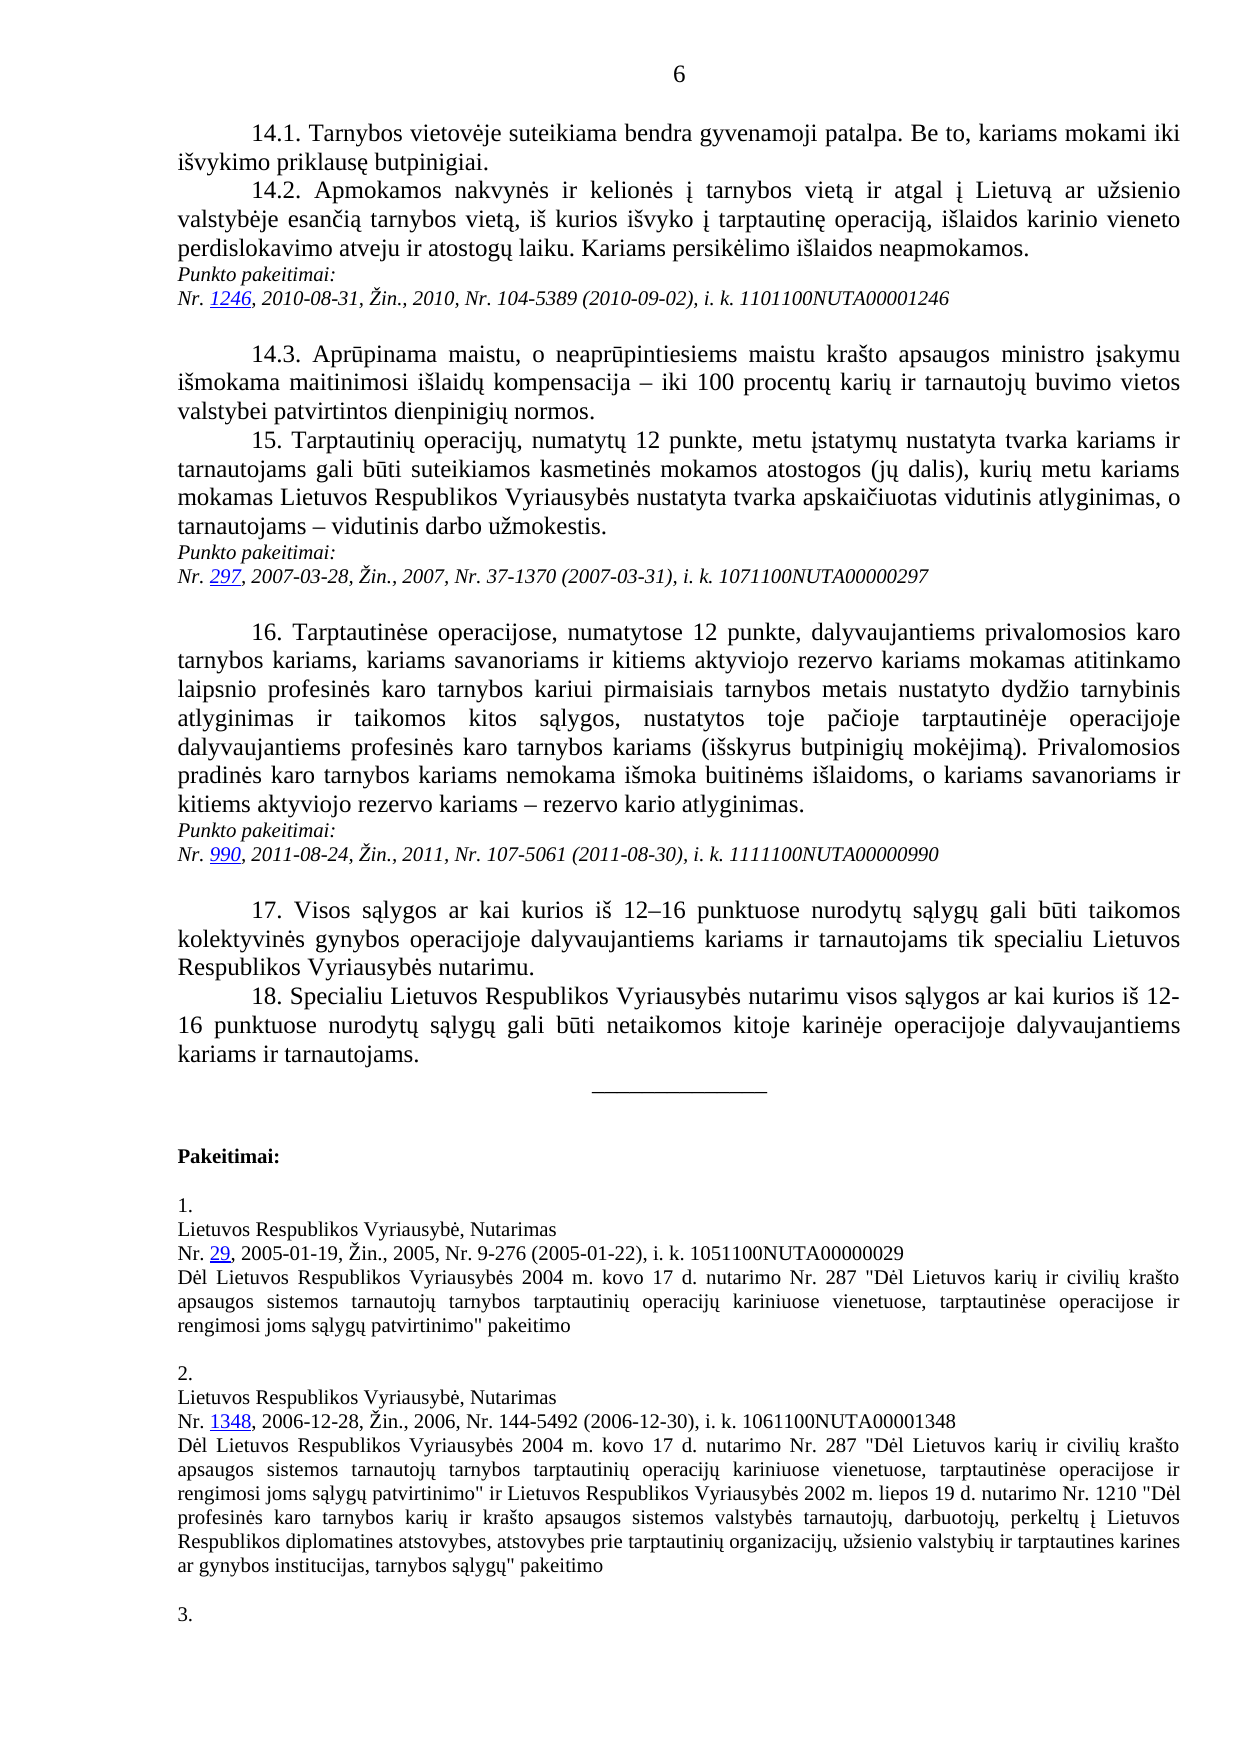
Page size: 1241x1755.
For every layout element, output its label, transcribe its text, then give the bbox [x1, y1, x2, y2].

text ______________ [177, 1067, 1181, 1096]
text Lietuvos Respublikos Vyriausybė, Nutarimas [177, 1385, 1181, 1409]
text 15. Tarptautinių operacijų, numatytų 12 punkte, metu įstatymų nustatyta tvarka kariams ir tarnautojams gali būti suteikiamos kasmetinės mokamos atostogos (jų dalis), kurių metu kariams mokamas Lietuvos Respublikos Vyriausybės nustatyta tvarka apskaičiuotas vidutinis atlyginimas, o tarnautojams – vidutinis darbo užmokestis. [177, 425, 1181, 540]
text 17. Visos sąlygos ar kai kurios iš 12–16 punktuose nurodytų sąlygų gali būti taikomos kolektyvinės gynybos operacijoje dalyvaujantiems kariams ir tarnautojams tik specialiu Lietuvos Respublikos Vyriausybės nutarimu. [177, 895, 1181, 981]
text Nr. 990, 2011-08-24, Žin., 2011, Nr. 107-5061 (2011-08-30), i. k. 1111100NUTA00000990 [177, 842, 1181, 866]
text Nr. 297, 2007-03-28, Žin., 2007, Nr. 37-1370 (2007-03-31), i. k. 1071100NUTA00000297 [177, 564, 1181, 588]
text 14.2. Apmokamos nakvynės ir kelionės į tarnybos vietą ir atgal į Lietuvą ar užsienio valstybėje esančią tarnybos vietą, iš kurios išvyko į tarptautinę operaciją, išlaidos karinio vieneto perdislokavimo atveju ir atostogų laiku. Kariams persikėlimo išlaidos neapmokamos. [177, 176, 1181, 262]
text Nr. 1348, 2006-12-28, Žin., 2006, Nr. 144-5492 (2006-12-30), i. k. 1061100NUTA00001348 [177, 1409, 1181, 1433]
text Pakeitimai: [177, 1144, 1181, 1168]
text Punkto pakeitimai: [177, 540, 1181, 564]
text 3. [177, 1602, 1181, 1626]
text Lietuvos Respublikos Vyriausybė, Nutarimas [177, 1217, 1181, 1241]
text Nr. 1246, 2010-08-31, Žin., 2010, Nr. 104-5389 (2010-09-02), i. k. 1101100NUTA00001246 [177, 286, 1181, 310]
text 14.1. Tarnybos vietovėje suteikiama bendra gyvenamoji patalpa. Be to, kariams mokami iki išvykimo priklausę butpinigiai. [177, 118, 1181, 176]
text Punkto pakeitimai: [177, 818, 1181, 842]
text 14.3. Aprūpinama maistu, o neaprūpintiesiems maistu krašto apsaugos ministro įsakymu išmokama maitinimosi išlaidų kompensacija – iki 100 procentų karių ir tarnautojų buvimo vietos valstybei patvirtintos dienpinigių normos. [177, 339, 1181, 425]
text 18. Specialiu Lietuvos Respublikos Vyriausybės nutarimu visos sąlygos ar kai kurios iš 12-16 punktuose nurodytų sąlygų gali būti netaikomos kitoje karinėje operacijoje dalyvaujantiems kariams ir tarnautojams. [177, 981, 1181, 1067]
text 1. [177, 1192, 1181, 1217]
text Dėl Lietuvos Respublikos Vyriausybės 2004 m. kovo 17 d. nutarimo Nr. 287 "Dėl Lietuvos karių ir civilių krašto apsaugos sistemos tarnautojų tarnybos tarptautinių operacijų kariniuose vienetuose, tarptautinėse operacijose ir rengimosi joms sąlygų patvirtinimo" ir Lietuvos Respublikos Vyriausybės 2002 m. liepos 19 d. nutarimo Nr. 1210 "Dėl profesinės karo tarnybos karių ir krašto apsaugos sistemos valstybės tarnautojų, darbuotojų, perkeltų į Lietuvos Respublikos diplomatines atstovybes, atstovybes prie tarptautinių organizacijų, užsienio valstybių ir tarptautines karines ar gynybos institucijas, tarnybos sąlygų" pakeitimo [177, 1433, 1181, 1577]
text Dėl Lietuvos Respublikos Vyriausybės 2004 m. kovo 17 d. nutarimo Nr. 287 "Dėl Lietuvos karių ir civilių krašto apsaugos sistemos tarnautojų tarnybos tarptautinių operacijų kariniuose vienetuose, tarptautinėse operacijose ir rengimosi joms sąlygų patvirtinimo" pakeitimo [177, 1265, 1181, 1337]
text Nr. 29, 2005-01-19, Žin., 2005, Nr. 9-276 (2005-01-22), i. k. 1051100NUTA00000029 [177, 1241, 1181, 1265]
text Punkto pakeitimai: [177, 262, 1181, 286]
text 16. Tarptautinėse operacijose, numatytose 12 punkte, dalyvaujantiems privalomosios karo tarnybos kariams, kariams savanoriams ir kitiems aktyviojo rezervo kariams mokamas atitinkamo laipsnio profesinės karo tarnybos kariui pirmaisiais tarnybos metais nustatyto dydžio tarnybinis atlyginimas ir taikomos kitos sąlygos, nustatytos toje pačioje tarptautinėje operacijoje dalyvaujantiems profesinės karo tarnybos kariams (išskyrus butpinigių mokėjimą). Privalomosios pradinės karo tarnybos kariams nemokama išmoka buitinėms išlaidoms, o kariams savanoriams ir kitiems aktyviojo rezervo kariams – rezervo kario atlyginimas. [177, 617, 1181, 818]
text 2. [177, 1361, 1181, 1385]
